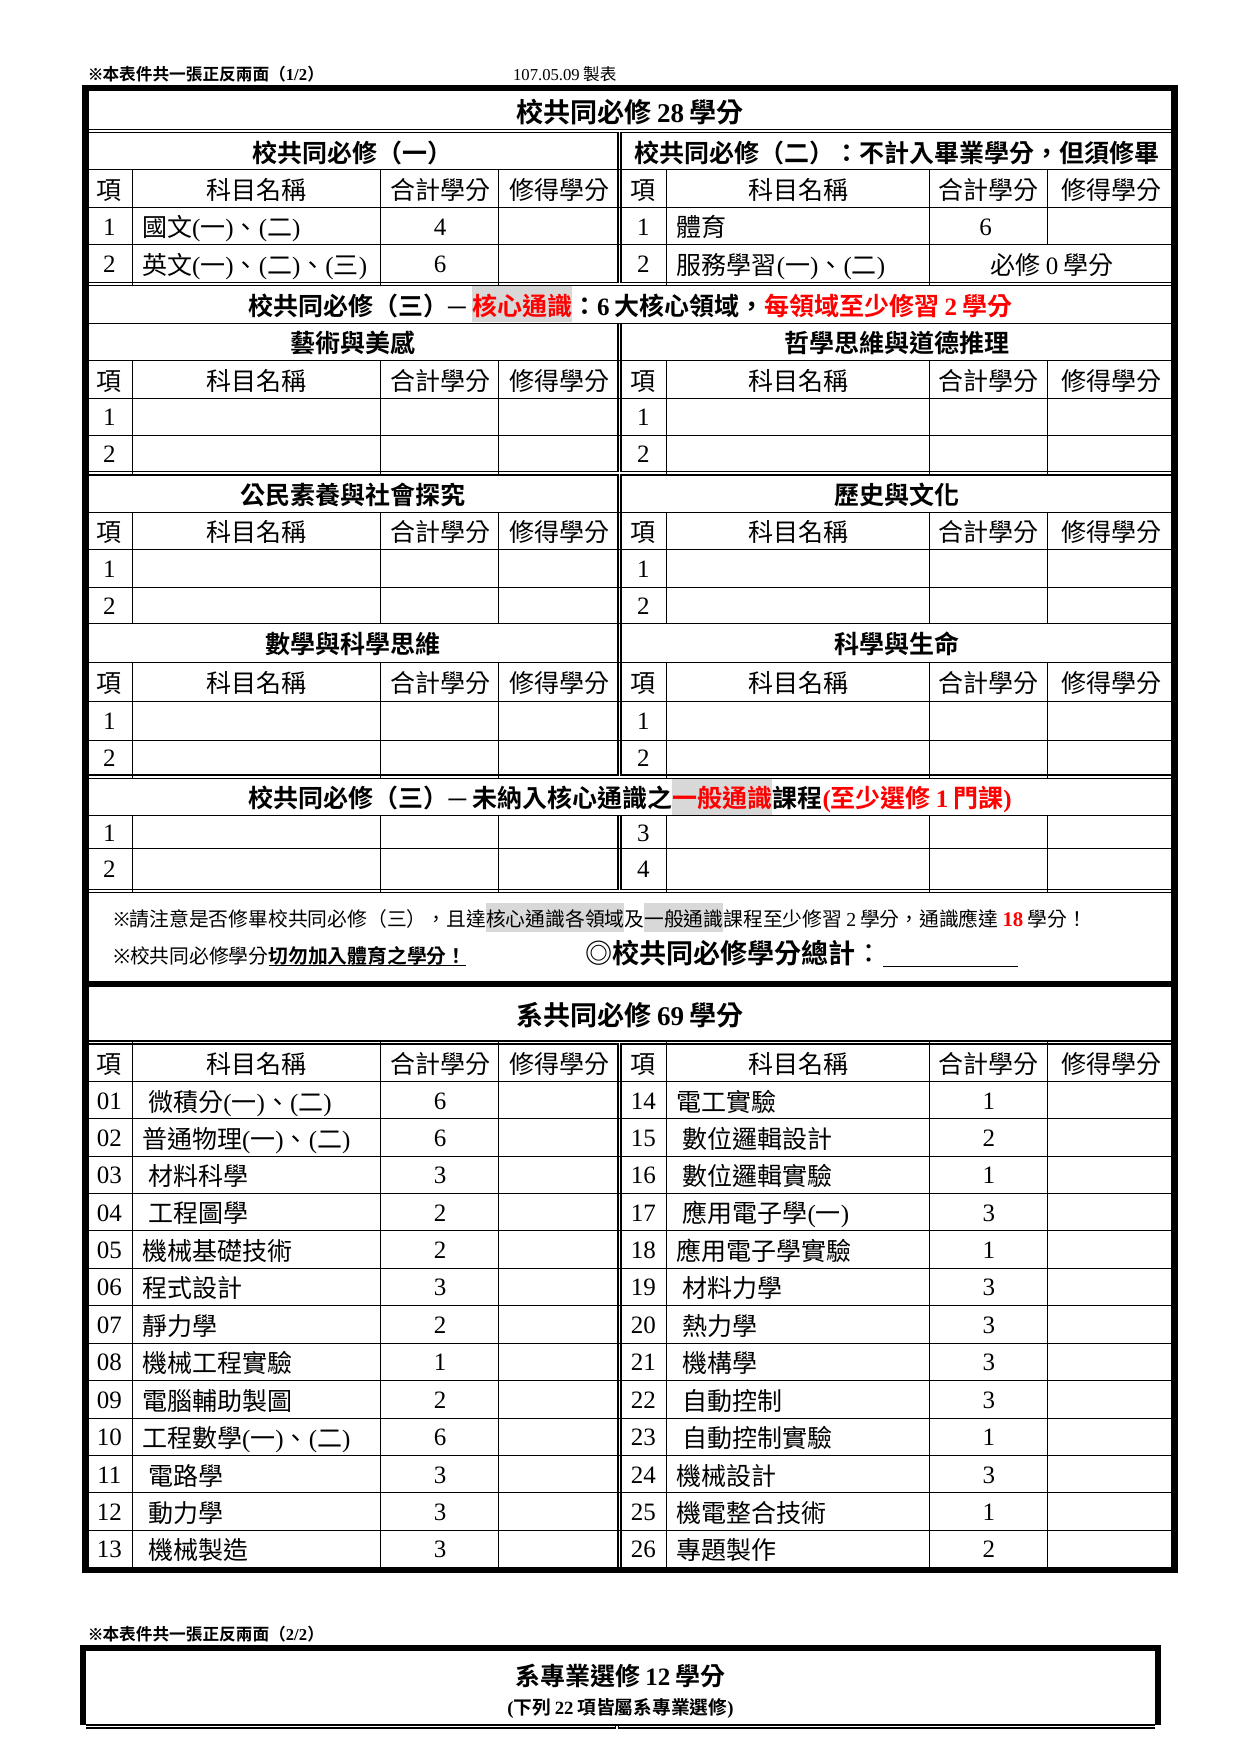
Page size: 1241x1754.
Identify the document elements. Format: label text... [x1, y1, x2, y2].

table_cell 01 [89, 1082, 132, 1118]
table_cell 14 [622, 1082, 666, 1118]
table_cell 科目名稱 [133, 170, 380, 207]
table_cell 10 [89, 1419, 132, 1455]
table_cell 17 [622, 1194, 666, 1230]
table_cell 2 [930, 1531, 1047, 1567]
table_cell 修得學分 [1048, 513, 1171, 549]
table_cell [133, 436, 380, 471]
table_cell [499, 1119, 617, 1156]
table_cell 程式設計 [133, 1269, 380, 1305]
table_cell 1 [622, 208, 666, 244]
table_cell 1 [930, 1157, 1047, 1193]
table_cell 3 [930, 1306, 1047, 1343]
table_cell 2 [89, 245, 132, 281]
table_cell 2 [622, 588, 666, 623]
table_cell [499, 436, 617, 471]
table_cell 09 [89, 1381, 132, 1418]
table_cell [499, 741, 617, 774]
table_header 系專業選修12學分 (下列22項皆屬系專業選修) [86, 1651, 1155, 1724]
table_cell [1048, 1194, 1171, 1230]
table_cell 合計學分 [381, 1045, 498, 1081]
table_cell [667, 399, 929, 435]
table_cell 06 [89, 1269, 132, 1305]
table_cell 25 [622, 1493, 666, 1529]
table_cell 動力學 [133, 1493, 380, 1529]
table_cell 3 [930, 1194, 1047, 1230]
table_cell 4 [381, 208, 498, 244]
table_cell 1 [622, 550, 666, 587]
table_cell 3 [930, 1269, 1047, 1305]
table_cell 24 [622, 1456, 666, 1492]
table_cell [499, 208, 617, 244]
table_cell 修得學分 [499, 170, 617, 207]
table_cell [499, 1493, 617, 1529]
table_cell [133, 399, 380, 435]
table_cell 數位邏輯實驗 [667, 1157, 929, 1193]
table_cell 26 [622, 1531, 666, 1567]
table_cell [499, 849, 617, 889]
table_cell 材料科學 [133, 1157, 380, 1193]
table_cell 修得學分 [1048, 361, 1171, 397]
table_cell [1048, 816, 1171, 848]
table_cell [133, 741, 380, 774]
table_cell 體育 [667, 208, 929, 244]
table_cell [930, 741, 1047, 774]
table_cell [499, 816, 617, 848]
table_cell 系共同必修69學分 [89, 987, 1171, 1040]
table_cell 修得學分 [499, 513, 617, 549]
table_cell 02 [89, 1119, 132, 1156]
table_cell [1048, 436, 1171, 471]
table_cell 電腦輔助製圖 [133, 1381, 380, 1418]
table_cell [667, 588, 929, 623]
table_cell [930, 849, 1047, 889]
table_cell 6 [381, 1419, 498, 1455]
table_cell 合計學分 [381, 513, 498, 549]
table_cell 專題製作 [667, 1531, 929, 1567]
table_cell 項 [89, 1045, 132, 1081]
table_cell ※請注意是否修畢校共同必修（三），且達核心通識各領域及一般通識課程至少修習2學分，通識應達18學分！ ※校共同必修學分切勿加入體育之學分！ ◎校共同必修學分總計： [89, 893, 1171, 981]
table_cell 修得學分 [1048, 663, 1171, 701]
table_cell 1 [381, 1344, 498, 1380]
table_cell 15 [622, 1119, 666, 1156]
table_cell [133, 816, 380, 848]
table_cell [1048, 1157, 1171, 1193]
table_cell 機構學 [667, 1344, 929, 1380]
table_cell 03 [89, 1157, 132, 1193]
table_cell [1048, 702, 1171, 740]
table_cell 項 [622, 170, 666, 207]
table_cell 11 [89, 1456, 132, 1492]
table_cell [667, 702, 929, 740]
table_cell 科目名稱 [133, 361, 380, 397]
table_cell [930, 550, 1047, 587]
table_cell 數位邏輯設計 [667, 1119, 929, 1156]
table_cell 合計學分 [930, 170, 1047, 207]
table_cell [667, 849, 929, 889]
table_cell 3 [381, 1157, 498, 1193]
table_cell [499, 1194, 617, 1230]
table_cell [1048, 399, 1171, 435]
table_cell 21 [622, 1344, 666, 1380]
table_cell 服務學習(一)、(二) [667, 245, 929, 281]
table_cell 合計學分 [381, 170, 498, 207]
table_cell 機械工程實驗 [133, 1344, 380, 1380]
table_cell 校共同必修（三）─ 未納入核心通識之一般通識課程(至少選修1門課) [89, 779, 1171, 815]
table_cell 校共同必修（三）─ 核心通識：6大核心領域，每領域至少修習2學分 [89, 286, 1171, 322]
table_cell [499, 1306, 617, 1343]
table_cell 校共同必修（二）：不計入畢業學分，但須修畢 [622, 133, 1171, 169]
table_cell 科目名稱 [667, 170, 929, 207]
table_cell 工程數學(一)、(二) [133, 1419, 380, 1455]
table_cell 22 [622, 1381, 666, 1418]
table_cell 6 [381, 1082, 498, 1118]
table_cell [499, 702, 617, 740]
table_cell [667, 741, 929, 774]
table_cell 應用電子學(一) [667, 1194, 929, 1230]
table_cell [133, 550, 380, 587]
table_cell 自動控制 [667, 1381, 929, 1418]
table_cell 機械製造 [133, 1531, 380, 1567]
table_cell 1 [89, 702, 132, 740]
table_cell [930, 399, 1047, 435]
text ※本表件共一張正反兩面（2/2） [89, 1621, 1152, 1645]
table_cell 合計學分 [930, 663, 1047, 701]
table_cell 英文(一)、(二)、(三) [133, 245, 380, 281]
table_cell 1 [89, 208, 132, 244]
table_cell 2 [381, 1306, 498, 1343]
table_cell 自動控制實驗 [667, 1419, 929, 1455]
table_cell 修得學分 [499, 663, 617, 701]
table_cell 2 [89, 849, 132, 889]
table_cell [499, 1269, 617, 1305]
table_cell 合計學分 [381, 663, 498, 701]
table_cell 3 [930, 1456, 1047, 1492]
table_cell 材料力學 [667, 1269, 929, 1305]
table_cell [499, 1531, 617, 1567]
table_cell 項 [89, 361, 132, 397]
table_cell [1048, 1082, 1171, 1118]
table_cell 2 [89, 588, 132, 623]
table_cell 電路學 [133, 1456, 380, 1492]
table_cell 機械基礎技術 [133, 1231, 380, 1268]
table_cell 04 [89, 1194, 132, 1230]
table_cell 修得學分 [499, 361, 617, 397]
table_cell 國文(一)、(二) [133, 208, 380, 244]
table_cell [499, 1381, 617, 1418]
table_cell 微積分(一)、(二) [133, 1082, 380, 1118]
table_cell 2 [622, 741, 666, 774]
table_cell 修得學分 [499, 1045, 617, 1081]
table_cell [1048, 1344, 1171, 1380]
table_cell 07 [89, 1306, 132, 1343]
text ※本表件共一張正反兩面（1/2） 107.05.09製表 [89, 61, 1152, 85]
table_cell 2 [381, 1231, 498, 1268]
table_cell [1048, 1306, 1171, 1343]
table_cell 13 [89, 1531, 132, 1567]
table_cell 20 [622, 1306, 666, 1343]
table_cell 12 [89, 1493, 132, 1529]
table_cell 3 [381, 1269, 498, 1305]
table_cell 公民素養與社會探究 [89, 476, 617, 512]
table_cell 科目名稱 [667, 1045, 929, 1081]
table_cell 2 [381, 1381, 498, 1418]
table_cell 6 [381, 1119, 498, 1156]
table_cell [499, 399, 617, 435]
table_cell [667, 436, 929, 471]
table_cell 合計學分 [930, 1045, 1047, 1081]
table_cell 機械設計 [667, 1456, 929, 1492]
table_cell [1048, 1456, 1171, 1492]
table_cell 1 [930, 1419, 1047, 1455]
table_cell [1048, 208, 1171, 244]
table_cell [133, 702, 380, 740]
table_cell 6 [930, 208, 1047, 244]
table_cell 1 [930, 1231, 1047, 1268]
table_cell 2 [622, 245, 666, 281]
table_cell 數學與科學思維 [89, 624, 617, 662]
table_cell 3 [622, 816, 666, 848]
table_cell 6 [381, 245, 498, 281]
table_cell 1 [930, 1493, 1047, 1529]
table_cell [1048, 550, 1171, 587]
table_cell [381, 550, 498, 587]
table_cell 3 [930, 1344, 1047, 1380]
table_cell [1048, 1531, 1171, 1567]
table_cell [1048, 1419, 1171, 1455]
table_cell 1 [89, 816, 132, 848]
table_cell [930, 436, 1047, 471]
table_cell [1048, 1381, 1171, 1418]
table_cell 08 [89, 1344, 132, 1380]
table_cell 熱力學 [667, 1306, 929, 1343]
table_cell 電工實驗 [667, 1082, 929, 1118]
table_cell 合計學分 [930, 513, 1047, 549]
table_cell [667, 550, 929, 587]
table_cell [1048, 1231, 1171, 1268]
table_cell [381, 816, 498, 848]
table_cell 23 [622, 1419, 666, 1455]
table_cell 校共同必修（一） [89, 133, 617, 169]
table_cell [381, 399, 498, 435]
table_cell 項 [89, 663, 132, 701]
table_cell [499, 1419, 617, 1455]
table_cell [381, 702, 498, 740]
table_cell [499, 550, 617, 587]
table_cell [499, 1082, 617, 1118]
table_cell 項 [622, 361, 666, 397]
table_cell [930, 588, 1047, 623]
table_cell [381, 436, 498, 471]
table_cell 項 [89, 170, 132, 207]
table_cell [499, 1344, 617, 1380]
table_cell 藝術與美感 [89, 324, 617, 360]
table_cell [667, 816, 929, 848]
table_header 校共同必修28學分 [89, 91, 1171, 128]
table_cell 工程圖學 [133, 1194, 380, 1230]
table_cell 3 [381, 1531, 498, 1567]
table_cell 2 [89, 436, 132, 471]
table_cell 2 [89, 741, 132, 774]
table_cell [1048, 1269, 1171, 1305]
table_cell 2 [622, 436, 666, 471]
table_cell 16 [622, 1157, 666, 1193]
table_cell 科學與生命 [622, 624, 1171, 662]
table_cell 科目名稱 [133, 1045, 380, 1081]
table_cell 2 [930, 1119, 1047, 1156]
table_cell 合計學分 [930, 361, 1047, 397]
table_cell 科目名稱 [667, 361, 929, 397]
table_cell 科目名稱 [667, 663, 929, 701]
table_cell [133, 588, 380, 623]
table_cell 3 [930, 1381, 1047, 1418]
table_cell 修得學分 [1048, 1045, 1171, 1081]
table_cell 必修0學分 [930, 245, 1171, 281]
table_cell 科目名稱 [133, 663, 380, 701]
table_cell [1048, 741, 1171, 774]
table_cell [930, 816, 1047, 848]
table_cell 05 [89, 1231, 132, 1268]
table_cell 1 [89, 550, 132, 587]
table_cell [930, 702, 1047, 740]
table_cell [1048, 849, 1171, 889]
table_cell 哲學思維與道德推理 [622, 324, 1171, 360]
table_cell [499, 588, 617, 623]
table_cell 3 [381, 1493, 498, 1529]
table_cell [381, 741, 498, 774]
table_cell [499, 245, 617, 281]
table_cell [381, 588, 498, 623]
table_cell 項 [622, 1045, 666, 1081]
table_cell 1 [930, 1082, 1047, 1118]
table_cell 4 [622, 849, 666, 889]
table_cell [133, 849, 380, 889]
table_cell 項 [622, 663, 666, 701]
table_cell [1048, 1119, 1171, 1156]
table_cell 項 [89, 513, 132, 549]
table_cell [499, 1157, 617, 1193]
table_cell 1 [622, 702, 666, 740]
table_cell 2 [381, 1194, 498, 1230]
table_cell 19 [622, 1269, 666, 1305]
table_cell 3 [381, 1456, 498, 1492]
table_cell [1048, 588, 1171, 623]
table_cell [381, 849, 498, 889]
table_cell 機電整合技術 [667, 1493, 929, 1529]
table_cell 靜力學 [133, 1306, 380, 1343]
table_cell [499, 1456, 617, 1492]
table_cell [1048, 1493, 1171, 1529]
table_cell 科目名稱 [133, 513, 380, 549]
table_cell 普通物理(一)、(二) [133, 1119, 380, 1156]
table_cell 合計學分 [381, 361, 498, 397]
table_cell 應用電子學實驗 [667, 1231, 929, 1268]
table_cell 1 [622, 399, 666, 435]
table_cell 項 [622, 513, 666, 549]
table_cell 修得學分 [1048, 170, 1171, 207]
table_cell 歷史與文化 [622, 476, 1171, 512]
table_cell 科目名稱 [667, 513, 929, 549]
table_cell 1 [89, 399, 132, 435]
table_cell 18 [622, 1231, 666, 1268]
table_cell [499, 1231, 617, 1268]
